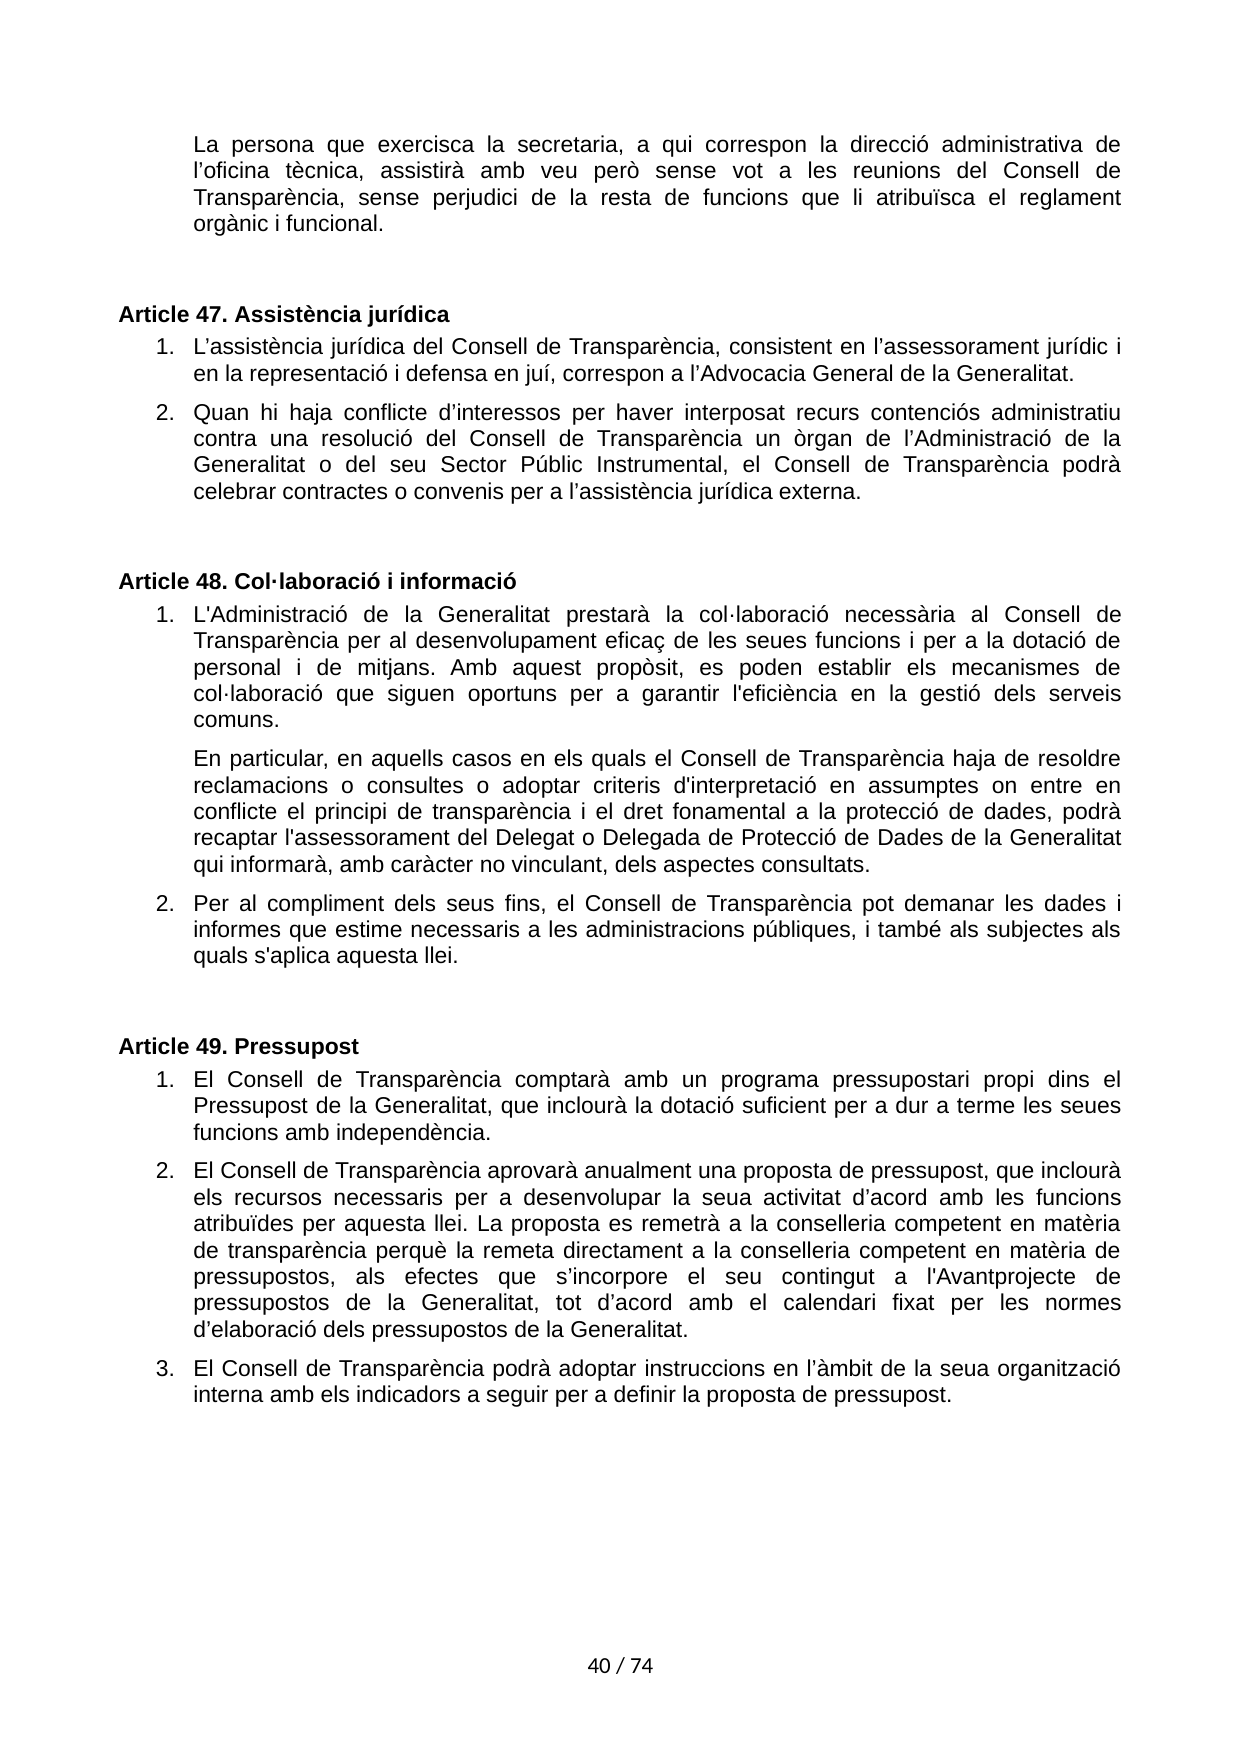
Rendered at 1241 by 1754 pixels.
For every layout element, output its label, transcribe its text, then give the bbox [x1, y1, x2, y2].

list En particular, en aquells casos en els quals el Consell de Transparència haja de resoldre reclamacions o consultes o adoptar criteris d'interpretació en assumptes on entre en conflicte el principi de transparència i el dret fonamental a la protecció de dades, podrà recaptar l'assessorament del Delegat o Delegada de Protecció de Dades de la Generalitat qui informarà, amb caràcter no vinculant, dels aspectes consultats. [156, 745, 1122, 877]
list El Consell de Transparència podrà adoptar instruccions en l’àmbit de la seua organització interna amb els indicadors a seguir per a definir la proposta de pressupost. [156, 1355, 1122, 1407]
subtitle Article 48. Col·laboració i informació [118, 568, 1122, 594]
subtitle Article 49. Pressupost [118, 1033, 1122, 1059]
list L’assistència jurídica del Consell de Transparència, consistent en l’assessorament jurídic i en la representació i defensa en juí, correspon a l’Advocacia General de la Generalitat. [156, 333, 1122, 386]
subtitle Article 47. Assistència jurídica [118, 301, 1122, 327]
list L'Administració de la Generalitat prestarà la col·laboració necessària al Consell de Transparència per al desenvolupament eficaç de les seues funcions i per a la dotació de personal i de mitjans. Amb aquest propòsit, es poden establir els mecanismes de col·laboració que siguen oportuns per a garantir l'eficiència en la gestió dels serveis comuns. [156, 601, 1122, 733]
list Per al compliment dels seus fins, el Consell de Transparència pot demanar les dades i informes que estime necessaris a les administracions públiques, i també als subjectes als quals s'aplica aquesta llei. [156, 890, 1122, 969]
list El Consell de Transparència comptarà amb un programa pressupostari propi dins el Pressupost de la Generalitat, que inclourà la dotació suficient per a dur a terme les seues funcions amb independència. [156, 1066, 1122, 1145]
list El Consell de Transparència aprovarà anualment una proposta de pressupost, que inclourà els recursos necessaris per a desenvolupar la seua activitat d’acord amb les funcions atribuïdes per aquesta llei. La proposta es remetrà a la conselleria competent en matèria de transparència perquè la remeta directament a la conselleria competent en matèria de pressupostos, als efectes que s’incorpore el seu contingut a l'Avantprojecte de pressupostos de la Generalitat, tot d’acord amb el calendari fixat per les normes d’elaboració dels pressupostos de la Generalitat. [156, 1157, 1122, 1342]
list Quan hi haja conflicte d’interessos per haver interposat recurs contenciós administratiu contra una resolució del Consell de Transparència un òrgan de l’Administració de la Generalitat o del seu Sector Públic Instrumental, el Consell de Transparència podrà celebrar contractes o convenis per a l’assistència jurídica externa. [156, 398, 1122, 504]
text La persona que exercisca la secretaria, a qui correspon la direcció administrativa de l’oficina tècnica, assistirà amb veu però sense vot a les reunions del Consell de Transparència, sense perjudici de la resta de funcions que li atribuïsca el reglament orgànic i funcional. [193, 131, 1122, 236]
